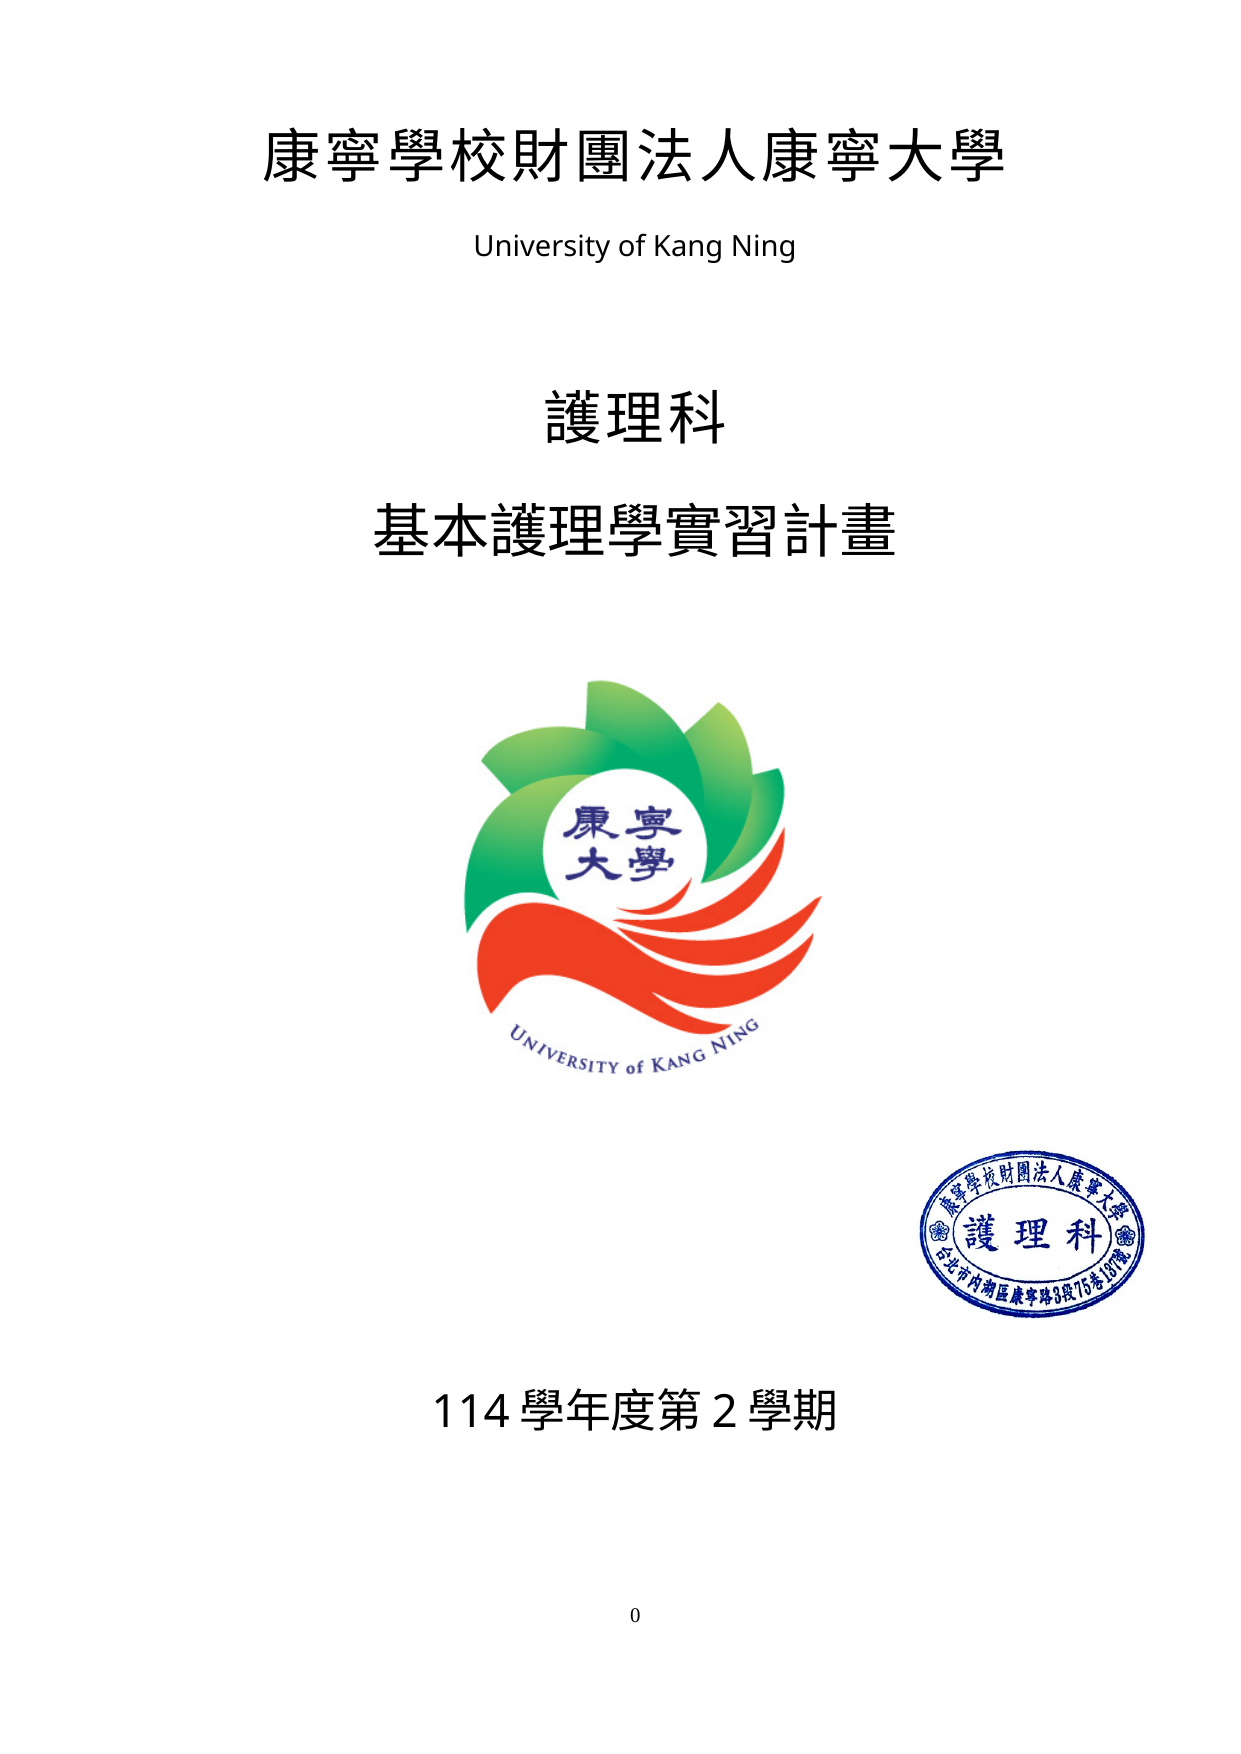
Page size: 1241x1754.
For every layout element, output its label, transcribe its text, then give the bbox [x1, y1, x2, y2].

picture [438, 658, 832, 1096]
text 護理科 [118, 358, 1152, 471]
text 114學年度第2學期 [118, 1371, 1152, 1446]
text 基本護理學實習計畫 [118, 471, 1152, 583]
text University of Kang Ning [118, 208, 1152, 283]
text 康寧學校財團法人康寧大學 [118, 96, 1152, 208]
picture [915, 1145, 1152, 1321]
